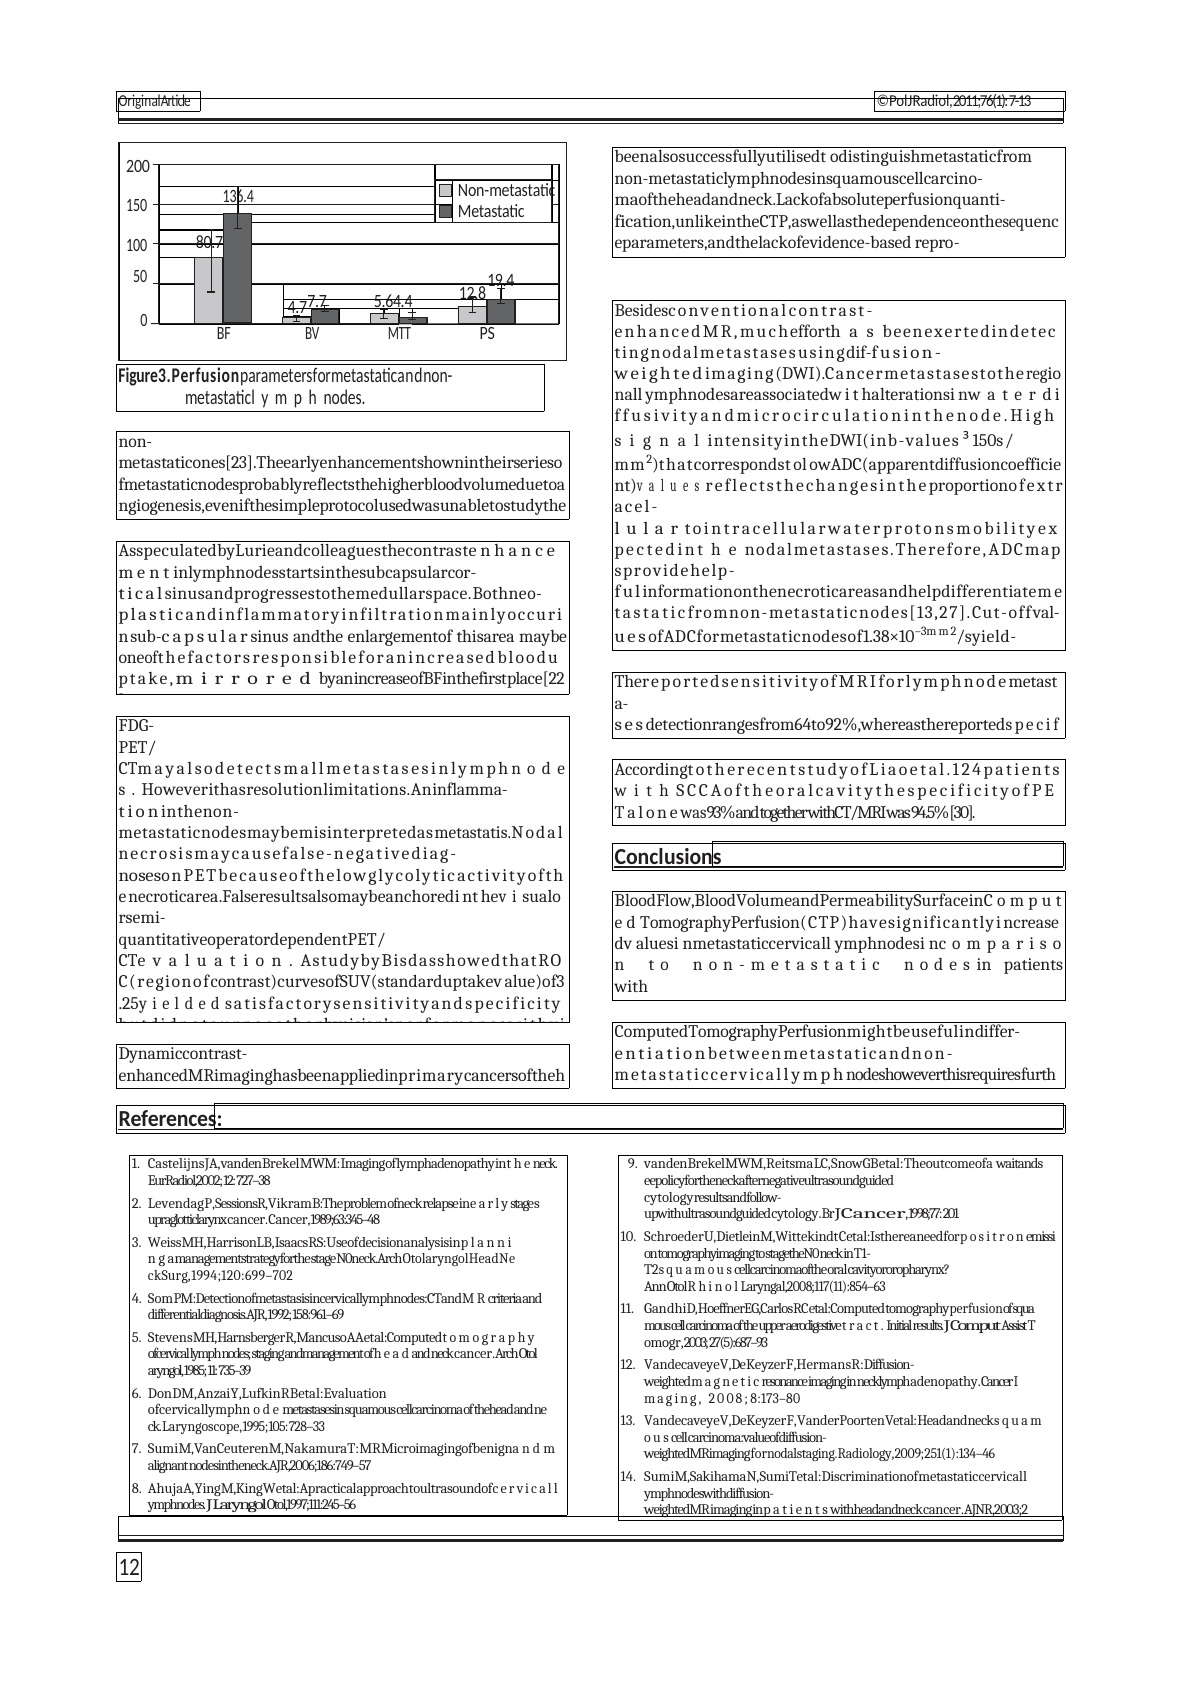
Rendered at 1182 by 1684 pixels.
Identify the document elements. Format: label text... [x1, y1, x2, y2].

list VandecaveyeV,DeKeyzerF,HermansR:Diffusion-weightedmagneticresonanceimaginginnecklymphadenopathy.CancerImaging, 2008;8:173–80 [620, 1356, 1026, 1406]
list GandhiD,HoeffnerEG,CarlosRCetal:Computedtomographyperfusionofsquamouscellcarcinomaoftheupperaerodigestivetract.Initialresults.JComputAssistTomogr,2003;27(5):687–93 [620, 1301, 1040, 1351]
text 100 80.7 [160, 245, 211, 256]
text 12 [118, 1553, 141, 1581]
text BloodFlow,BloodVolumeandPermeabilitySurfaceinComputedTomographyPerfusion(CTP)havesignificantlyincreasedvaluesinmetastaticcervicallymphnodesincomparison to non-metastatic nodesin patients with hypo-pharyngeal/laryngealsquamouscellcancer. [614, 892, 1063, 1000]
text 100 80.7 [252, 245, 558, 256]
text [160, 215, 223, 222]
text 136.4 Non-metastatic [239, 187, 434, 201]
text ThereportedsensitivityofMRIforlymphnodemetasta-sesdetectionrangesfrom64to92%,whereasthereportedspecificityrangesfrom40to81%[28,29]. [614, 673, 1063, 738]
text non-metastaticones[23].Theearlyenhancementshownintheirseriesofmetastaticnodesprobablyreflectsthehigherbloodvolumeduetoangiogenesis,evenifthesimpleprotocolusedwasunabletostudythecontrastandblooddynamics. [118, 432, 567, 519]
text ComputedTomographyPerfusionmightbeusefulindiffer-entiationbetweenmetastaticandnon-metastaticcervicallymphnodeshoweverthisrequiresfurthervalidation. [614, 1023, 1063, 1088]
text AccordingtotherecentstudyofLiaoetal.124patientswithSCCAoftheoralcavitythespecificityofPETalonewas93%andtogetherwithCT/MRIwas94.5%[30]. [614, 760, 1063, 823]
text 136.4 Non-metastatic [453, 181, 551, 201]
list vandenBrekelMWM,ReitsmaLC,SnowGBetal:Theoutcomeofawaitandseepolicyfortheneckafternegativeultrasoundguided [628, 1156, 1047, 1189]
list SumiM,SakihamaN,SumiTetal:Discriminationofmetastaticcervicallymphnodeswithdiffusion-weightedMRimaginginpatientswithheadandneckcancer.AJNR,2003;24:1627–34 [620, 1468, 1032, 1516]
list StevensMH,HarnsbergerR,MancusoAAetal:Computedtomographyofcervicallymphnodes;stagingandmanagementofheadandneckcancer.ArchOtolaryngol,1985;11:735–39 [132, 1329, 542, 1379]
text 19.4 [252, 272, 558, 283]
text Conclusions [614, 844, 712, 866]
list DonDM,AnzaiY,LufkinRBetal:Evaluation ofcervicallymphnodemetastasesinsquamouscellcarcinomaoftheheadandneck.Laryngoscope,1995;105:728–33 [132, 1385, 550, 1435]
text [160, 205, 237, 214]
text 0 BF BV MTT PS [140, 315, 566, 346]
text References: [215, 1106, 1063, 1128]
text 4.77.7 5.64.4 12.8 [322, 300, 472, 308]
text [252, 215, 434, 222]
text 136.4 Non-metastatic [222, 178, 434, 186]
list VandecaveyeV,DeKeyzerF,VanderPoortenVetal:Headandnecksquamouscellcarcinoma:valueofdiffusion-weightedMRimagingfornodalstaging.Radiology,2009;251(1):134–46 [620, 1412, 1048, 1462]
text 100 80.7 [160, 231, 211, 243]
text 100 80.7 [252, 230, 558, 243]
list CastelijnsJA,vandenBrekelMWM:Imagingoflymphadenopathyintheneck.EurRadiol,2002;12:727–38 [132, 1156, 565, 1189]
text 150 [126, 201, 158, 222]
text [502, 285, 558, 290]
text [284, 285, 501, 290]
text cytologyresultsandfollow-upwithultrasoundguidedcytology.BrJCancer,1998;77:201 [644, 1189, 1058, 1222]
text OriginalArticle [118, 92, 200, 98]
text [239, 205, 434, 214]
text Conclusions [713, 844, 1063, 866]
text Metastatic [453, 201, 551, 222]
text 200 [126, 154, 566, 177]
text AsspeculatedbyLurieandcolleaguesthecontrastenhancementinlymphnodesstartsinthesubcapsularcor-ticalsinusandprogressestothemedullarspace.Bothneo-plasticandinflammatoryinfiltrationmainlyoccurinsub-capsularsinus andthe enlargementof thisarea maybe oneofthefactorsresponsibleforanincreasedblooduptake,mirroredbyanincreaseofBFinthefirstplace[22]. [118, 542, 567, 694]
list SumiM,VanCeuterenM,NakamuraT:MRMicroimagingofbenignandmalignantnodesintheneck.AJR,2006;186:749–57 [132, 1441, 557, 1474]
text Figure3.Perfusionparametersformetastaticandnon-metastaticlymphnodes. [118, 365, 542, 409]
list SchroederU,DietleinM,WittekindtCetal:IsthereaneedforpositronemissiontomographyimagingtostagetheN0neckinT1-T2squamouscellcarcinomaoftheoralcavityororopharynx?AnnOtolRhinolLaryngal,2008;117(11):854–63 [620, 1228, 1060, 1295]
text FDG-PET/CTmayalsodetectsmallmetastasesinlymphnodes.Howeverithasresolutionlimitations.Aninflamma-tioninthenon-metastaticnodesmaybemisinterpretedasmetastatis.Nodalnecrosismaycausefalse-negativediag-nosesonPETbecauseofthelowglycolyticactivityofthenecroticarea.Falseresultsalsomaybeanchoredinthevisualorsemi-quantitativeoperatordependentPET/CTevaluation.AstudybyBisdasshowedthatROC(regionofcontrast)curvesofSUV(standarduptakevalue)of3.25yieldedsatisfactorysensitivityandspecificitybutdidnotsurpassthephysician’sperformancewithvisualinterpre-tation[24].LimitationsofPET/CTinnodalstaginghasbeenamongothersattributedtothealmostequaltraceruptakeinreactivenodesasthatinmetastaticlesions[25]. [118, 717, 567, 1022]
text 50 [133, 272, 158, 290]
text ©PolJRadiol,2011;76(1):7-13 [876, 92, 1065, 111]
text OriginalArticle [119, 99, 200, 111]
text Besidesconventionalcontrast-enhancedMR,muchefforthasbeenexertedindetectingnodalmetastasesusingdif-fusion-weightedimaging(DWI).Cancermetastasestotheregionallymphnodesareassociatedwithalterationsinwaterdiffusivityandmicrocirculationinthenode.HighsignalintensityintheDWI(inb-values³150s/mm2)thatcorrespondstolowADC(apparentdiffusioncoefficient)valuesreflectsthechangesintheproportionofextracel-lulartointracellularwaterprotonsmobilityexpectedinthenodalmetastases.Therefore,ADCmapsprovidehelp-fulinformationonthenecroticareasandhelpdifferentiatemetastaticfromnon-metastaticnodes[13,27].Cut-offval-uesofADCformetastaticnodesof1.38×10–3mm2/syield-ed96%accuracy,98%sensitivity,and88%specificityinastudybyHermans[28],whileotherauthorssuggestlowercut-offvalues[29]. [614, 301, 1063, 650]
text 4.77.7 5.64.4 12.8 [502, 290, 558, 299]
list WeissMH,HarrisonLB,IsaacsRS:UseofdecisionanalysisinplanningamanagementstrategyforthestageN0neck.ArchOtolaryngolHeadNeckSurg,1994;120:699–702 [132, 1234, 521, 1284]
text [160, 285, 194, 290]
text References: [118, 1106, 214, 1129]
text [252, 285, 283, 290]
list AhujaA,YingM,KingWetal:Apracticalapproachtoultrasoundofcervicallymphnodes.JLaryngolOtol,1997;111:245–56 [132, 1480, 560, 1513]
text 4.77.7 5.64.4 12.8 [287, 290, 462, 299]
text beenalsosuccessfullyutilisedtodistinguishmetastaticfrom non-metastaticlymphnodesinsquamouscellcarcino-maoftheheadandneck.Lackofabsoluteperfusionquanti-fication,unlikeintheCTP,aswellasthedependenceonthesequenceparameters,andthelackofevidence-based repro- [614, 148, 1063, 253]
list LevendagP,SessionsR,VikramB:Theproblemofneckrelapseinearlystagesupraglotticlarynxcancer.Cancer,1989;63:345–48 [132, 1195, 542, 1228]
text Dynamiccontrast-enhancedMRimaginghasbeenappliedinprimarycancersoftheheadandneckdiagnosisandhas [118, 1045, 567, 1088]
text [160, 272, 194, 283]
text 100 80.7 [126, 230, 158, 256]
text 4.77.7 5.64.4 12.8 [516, 300, 558, 315]
list SomPM:Detectionofmetastasisincervicallymphnodes:CTandMRcriteriaanddifferentialdiagnosis.AJR,1992;158:961–69 [132, 1290, 545, 1323]
